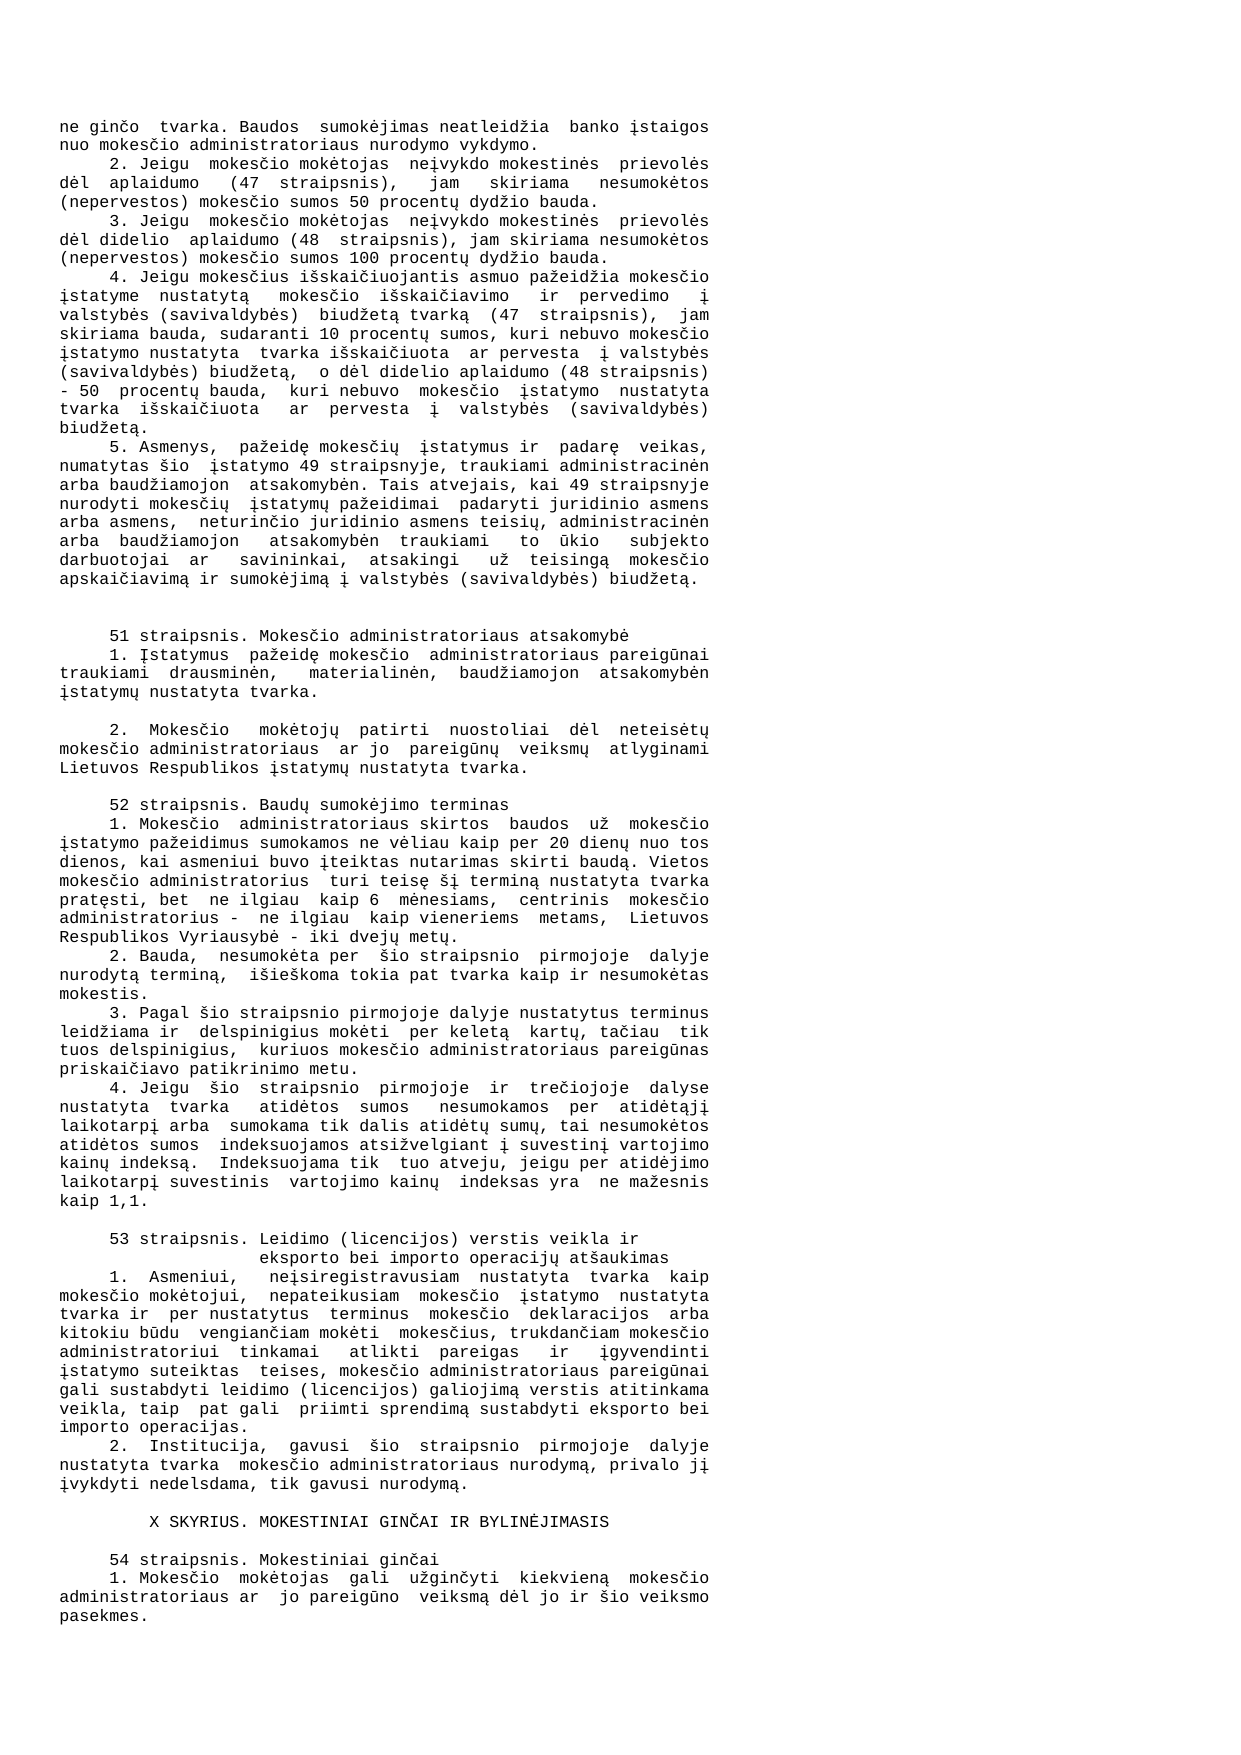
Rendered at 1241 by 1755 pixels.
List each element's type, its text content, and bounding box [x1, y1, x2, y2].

text dėl aplaidumo (47 straipsnis), jam skiriama nesumokėtos [59, 175, 1122, 193]
text 51 straipsnis. Mokesčio administratoriaus atsakomybė [59, 627, 1122, 646]
text eksporto bei importo operacijų atšaukimas [59, 1249, 1122, 1268]
text valstybės (savivaldybės) biudžetą tvarką (47 straipsnis), jam [59, 307, 1122, 326]
text 1. Įstatymus pažeidę mokesčio administratoriaus pareigūnai [59, 646, 1122, 665]
text 4. Jeigu šio straipsnio pirmojoje ir trečiojoje dalyse [59, 1080, 1122, 1098]
text kaip 1,1. [59, 1193, 1122, 1212]
text įvykdyti nedelsdama, tik gavusi nurodymą. [59, 1476, 1122, 1494]
text leidžiama ir delspinigius mokėti per keletą kartų, tačiau tik [59, 1023, 1122, 1042]
text traukiami drausminėn, materialinėn, baudžiamojon atsakomybėn [59, 665, 1122, 684]
text kitokiu būdu vengiančiam mokėti mokesčius, trukdančiam mokesčio [59, 1325, 1122, 1344]
text 1. Mokesčio administratoriaus skirtos baudos už mokesčio [59, 816, 1122, 834]
text kainų indeksą. Indeksuojama tik tuo atveju, jeigu per atidėjimo [59, 1155, 1122, 1174]
text arba asmens, neturinčio juridinio asmens teisių, administracinėn [59, 514, 1122, 533]
text 2. Institucija, gavusi šio straipsnio pirmojoje dalyje [59, 1438, 1122, 1457]
text 2. Jeigu mokesčio mokėtojas neįvykdo mokestinės prievolės [59, 156, 1122, 175]
text nurodytą terminą, išieškoma tokia pat tvarka kaip ir nesumokėtas [59, 967, 1122, 985]
text pratęsti, bet ne ilgiau kaip 6 mėnesiams, centrinis mokesčio [59, 891, 1122, 910]
text (savivaldybės) biudžetą, o dėl didelio aplaidumo (48 straipsnis) [59, 363, 1122, 382]
text arba baudžiamojon atsakomybėn. Tais atvejais, kai 49 straipsnyje [59, 476, 1122, 495]
text 3. Jeigu mokesčio mokėtojas neįvykdo mokestinės prievolės [59, 212, 1122, 231]
text nustatyta tvarka mokesčio administratoriaus nurodymą, privalo jį [59, 1457, 1122, 1476]
text gali sustabdyti leidimo (licencijos) galiojimą verstis atitinkama [59, 1381, 1122, 1400]
text veikla, taip pat gali priimti sprendimą sustabdyti eksporto bei [59, 1400, 1122, 1419]
text - 50 procentų bauda, kuri nebuvo mokesčio įstatymo nustatyta [59, 382, 1122, 401]
text arba baudžiamojon atsakomybėn traukiami to ūkio subjekto [59, 533, 1122, 552]
text priskaičiavo patikrinimo metu. [59, 1061, 1122, 1080]
text Respublikos Vyriausybė - iki dvejų metų. [59, 929, 1122, 948]
text tvarka išskaičiuota ar pervesta į valstybės (savivaldybės) [59, 401, 1122, 420]
text 1. Mokesčio mokėtojas gali užginčyti kiekvieną mokesčio [59, 1570, 1122, 1589]
text įstatymo nustatyta tvarka išskaičiuota ar pervesta į valstybės [59, 344, 1122, 363]
text 3. Pagal šio straipsnio pirmojoje dalyje nustatytus terminus [59, 1004, 1122, 1023]
text 52 straipsnis. Baudų sumokėjimo terminas [59, 797, 1122, 816]
text 1. Asmeniui, neįsiregistravusiam nustatyta tvarka kaip [59, 1268, 1122, 1287]
text numatytas šio įstatymo 49 straipsnyje, traukiami administracinėn [59, 457, 1122, 476]
text įstatymo pažeidimus sumokamos ne vėliau kaip per 20 dienų nuo tos [59, 834, 1122, 853]
text 54 straipsnis. Mokestiniai ginčai [59, 1551, 1122, 1570]
text nurodyti mokesčių įstatymų pažeidimai padaryti juridinio asmens [59, 495, 1122, 514]
text 53 straipsnis. Leidimo (licencijos) verstis veikla ir [59, 1231, 1122, 1249]
text biudžetą. [59, 420, 1122, 439]
text X SKYRIUS. MOKESTINIAI GINČAI IR BYLINĖJIMASIS [59, 1513, 1122, 1532]
text mokesčio administratoriaus ar jo pareigūnų veiksmų atlyginami [59, 740, 1122, 759]
text įstatyme nustatytą mokesčio išskaičiavimo ir pervedimo į [59, 288, 1122, 307]
text 4. Jeigu mokesčius išskaičiuojantis asmuo pažeidžia mokesčio [59, 269, 1122, 288]
text dėl didelio aplaidumo (48 straipsnis), jam skiriama nesumokėtos [59, 231, 1122, 250]
text nuo mokesčio administratoriaus nurodymo vykdymo. [59, 137, 1122, 156]
text administratorius - ne ilgiau kaip vieneriems metams, Lietuvos [59, 910, 1122, 929]
text įstatymo suteiktas teises, mokesčio administratoriaus pareigūnai [59, 1362, 1122, 1381]
text laikotarpį suvestinis vartojimo kainų indeksas yra ne mažesnis [59, 1174, 1122, 1193]
text laikotarpį arba sumokama tik dalis atidėtų sumų, tai nesumokėtos [59, 1117, 1122, 1136]
text 2. Bauda, nesumokėta per šio straipsnio pirmojoje dalyje [59, 948, 1122, 967]
text skiriama bauda, sudaranti 10 procentų sumos, kuri nebuvo mokesčio [59, 326, 1122, 344]
text nustatyta tvarka atidėtos sumos nesumokamos per atidėtąjį [59, 1098, 1122, 1117]
text 2. Mokesčio mokėtojų patirti nuostoliai dėl neteisėtų [59, 721, 1122, 740]
text mokestis. [59, 985, 1122, 1004]
text mokesčio administratorius turi teisę šį terminą nustatyta tvarka [59, 872, 1122, 891]
text apskaičiavimą ir sumokėjimą į valstybės (savivaldybės) biudžetą. [59, 571, 1122, 589]
text pasekmes. [59, 1608, 1122, 1626]
text (nepervestos) mokesčio sumos 50 procentų dydžio bauda. [59, 193, 1122, 212]
text 5. Asmenys, pažeidę mokesčių įstatymus ir padarę veikas, [59, 439, 1122, 457]
text Lietuvos Respublikos įstatymų nustatyta tvarka. [59, 759, 1122, 778]
text tuos delspinigius, kuriuos mokesčio administratoriaus pareigūnas [59, 1042, 1122, 1061]
text atidėtos sumos indeksuojamos atsižvelgiant į suvestinį vartojimo [59, 1136, 1122, 1155]
text importo operacijas. [59, 1419, 1122, 1438]
text (nepervestos) mokesčio sumos 100 procentų dydžio bauda. [59, 250, 1122, 269]
text įstatymų nustatyta tvarka. [59, 684, 1122, 703]
text administratoriaus ar jo pareigūno veiksmą dėl jo ir šio veiksmo [59, 1589, 1122, 1608]
text mokesčio mokėtojui, nepateikusiam mokesčio įstatymo nustatyta [59, 1287, 1122, 1306]
text tvarka ir per nustatytus terminus mokesčio deklaracijos arba [59, 1306, 1122, 1325]
text dienos, kai asmeniui buvo įteiktas nutarimas skirti baudą. Vietos [59, 853, 1122, 872]
text administratoriui tinkamai atlikti pareigas ir įgyvendinti [59, 1344, 1122, 1362]
text darbuotojai ar savininkai, atsakingi už teisingą mokesčio [59, 552, 1122, 571]
text ne ginčo tvarka. Baudos sumokėjimas neatleidžia banko įstaigos [59, 118, 1122, 137]
